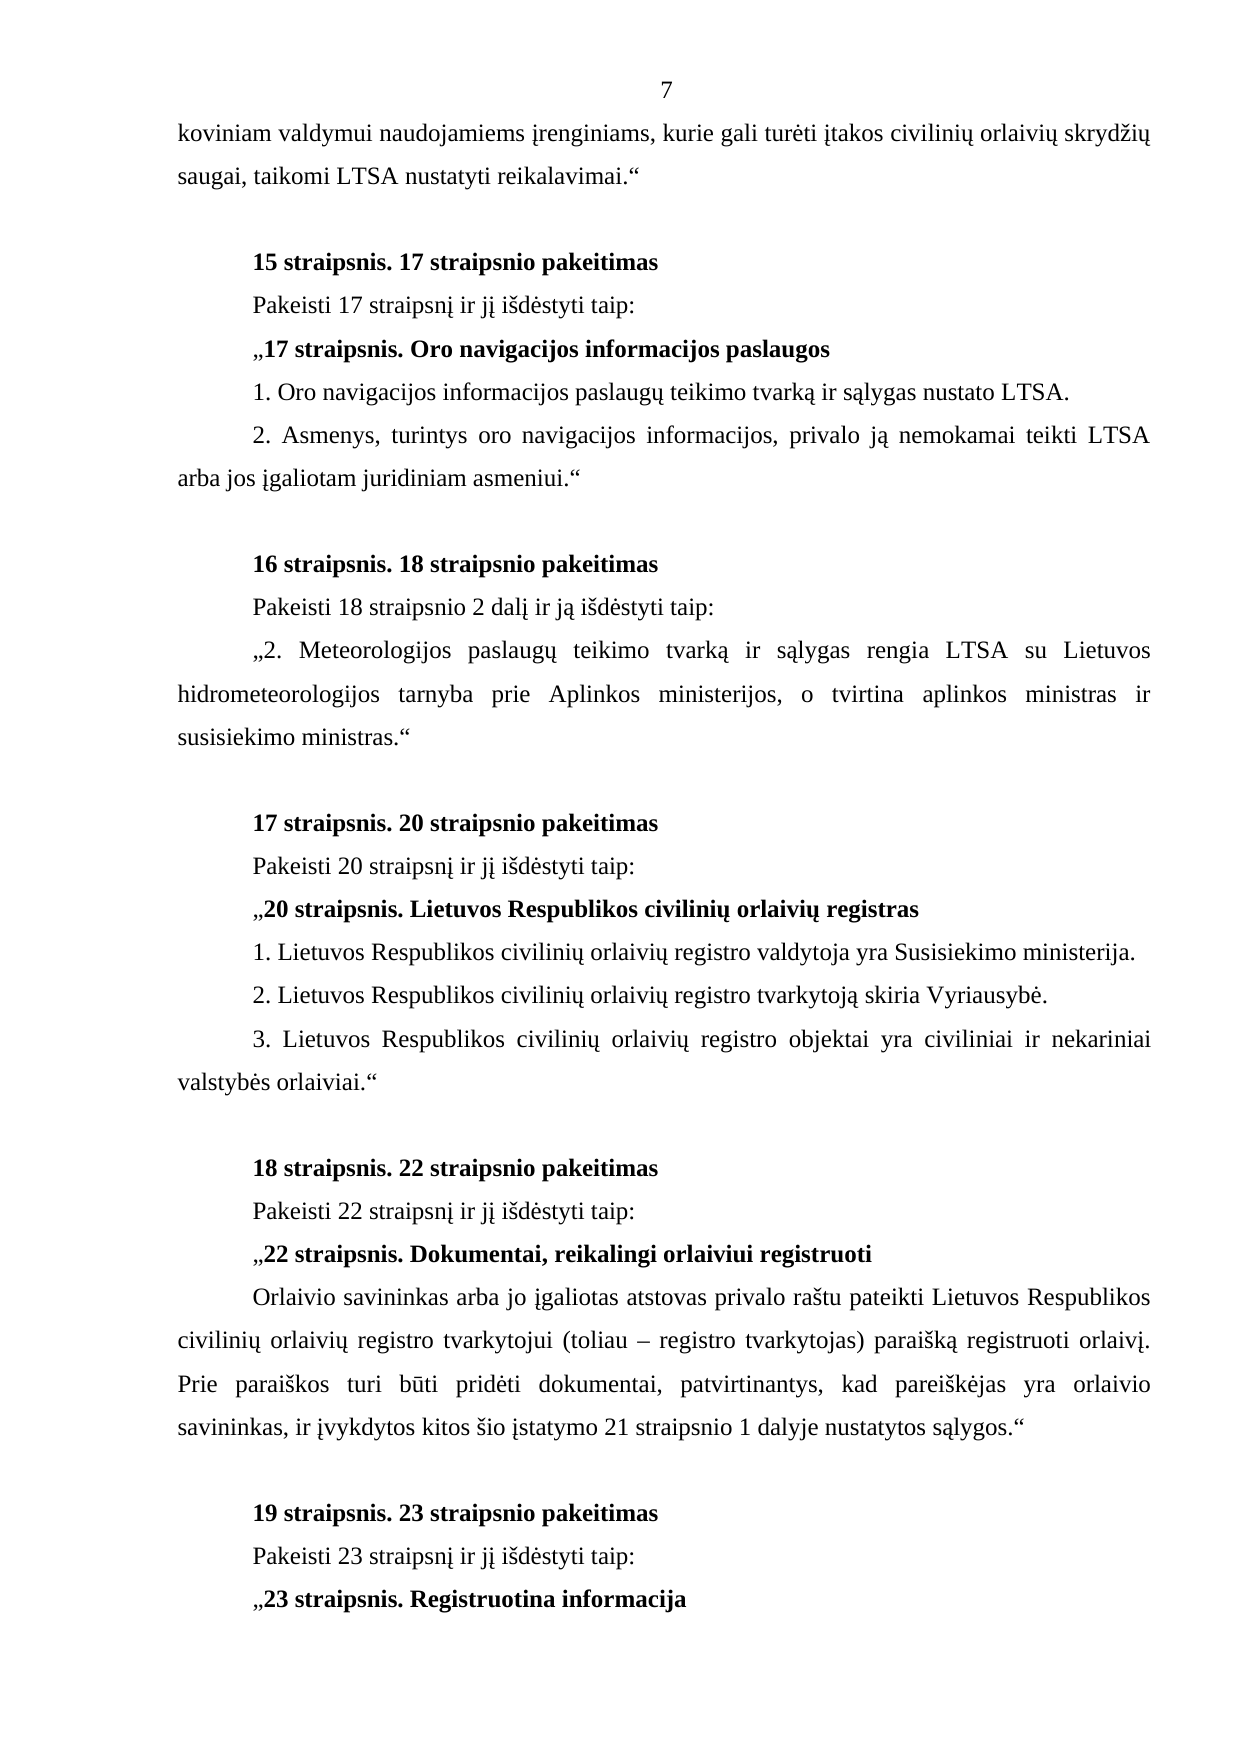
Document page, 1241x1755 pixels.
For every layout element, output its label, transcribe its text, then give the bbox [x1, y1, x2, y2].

text „17 straipsnis. Oro navigacijos informacijos paslaugos [177, 334, 1152, 362]
text Pakeisti 23 straipsnį ir jį išdėstyti taip: [177, 1541, 1152, 1570]
text 19 straipsnis. 23 straipsnio pakeitimas [177, 1498, 1152, 1527]
text 2. Asmenys, turintys oro navigacijos informacijos, privalo ją nemokamai teikti LTSA arba jos įgaliotam juridiniam asmeniui.“ [177, 420, 1152, 492]
text Pakeisti 22 straipsnį ir jį išdėstyti taip: [177, 1196, 1152, 1225]
text 17 straipsnis. 20 straipsnio pakeitimas [177, 808, 1152, 837]
text Pakeisti 20 straipsnį ir jį išdėstyti taip: [177, 851, 1152, 880]
text „2. Meteorologijos paslaugų teikimo tvarką ir sąlygas rengia LTSA su Lietuvos hidrometeorologijos tarnyba prie Aplinkos ministerijos, o tvirtina aplinkos ministras ir susisiekimo ministras.“ [177, 636, 1152, 751]
text 1. Oro navigacijos informacijos paslaugų teikimo tvarką ir sąlygas nustato LTSA. [177, 377, 1152, 406]
text 3. Lietuvos Respublikos civilinių orlaivių registro objektai yra civiliniai ir nekariniai valstybės orlaiviai.“ [177, 1024, 1152, 1096]
text Pakeisti 18 straipsnio 2 dalį ir ją išdėstyti taip: [177, 592, 1152, 621]
text „23 straipsnis. Registruotina informacija [177, 1584, 1152, 1613]
text 18 straipsnis. 22 straipsnio pakeitimas [177, 1153, 1152, 1182]
text 1. Lietuvos Respublikos civilinių orlaivių registro valdytoja yra Susisiekimo ministerija. [177, 937, 1152, 966]
text koviniam valdymui naudojamiems įrenginiams, kurie gali turėti įtakos civilinių orlaivių skrydžių saugai, taikomi LTSA nustatyti reikalavimai.“ [177, 118, 1152, 190]
text 15 straipsnis. 17 straipsnio pakeitimas [177, 247, 1152, 276]
text Orlaivio savininkas arba jo įgaliotas atstovas privalo raštu pateikti Lietuvos Respublikos civilinių orlaivių registro tvarkytojui (toliau – registro tvarkytojas) paraišką registruoti orlaivį. Prie paraiškos turi būti pridėti dokumentai, patvirtinantys, kad pareiškėjas yra orlaivio savininkas, ir įvykdytos kitos šio įstatymo 21 straipsnio 1 dalyje nustatytos sąlygos.“ [177, 1282, 1152, 1441]
text Pakeisti 17 straipsnį ir jį išdėstyti taip: [177, 291, 1152, 319]
text „22 straipsnis. Dokumentai, reikalingi orlaiviui registruoti [177, 1239, 1152, 1268]
text 16 straipsnis. 18 straipsnio pakeitimas [177, 549, 1152, 578]
text „20 straipsnis. Lietuvos Respublikos civilinių orlaivių registras [177, 894, 1152, 923]
text 2. Lietuvos Respublikos civilinių orlaivių registro tvarkytoją skiria Vyriausybė. [177, 981, 1152, 1009]
